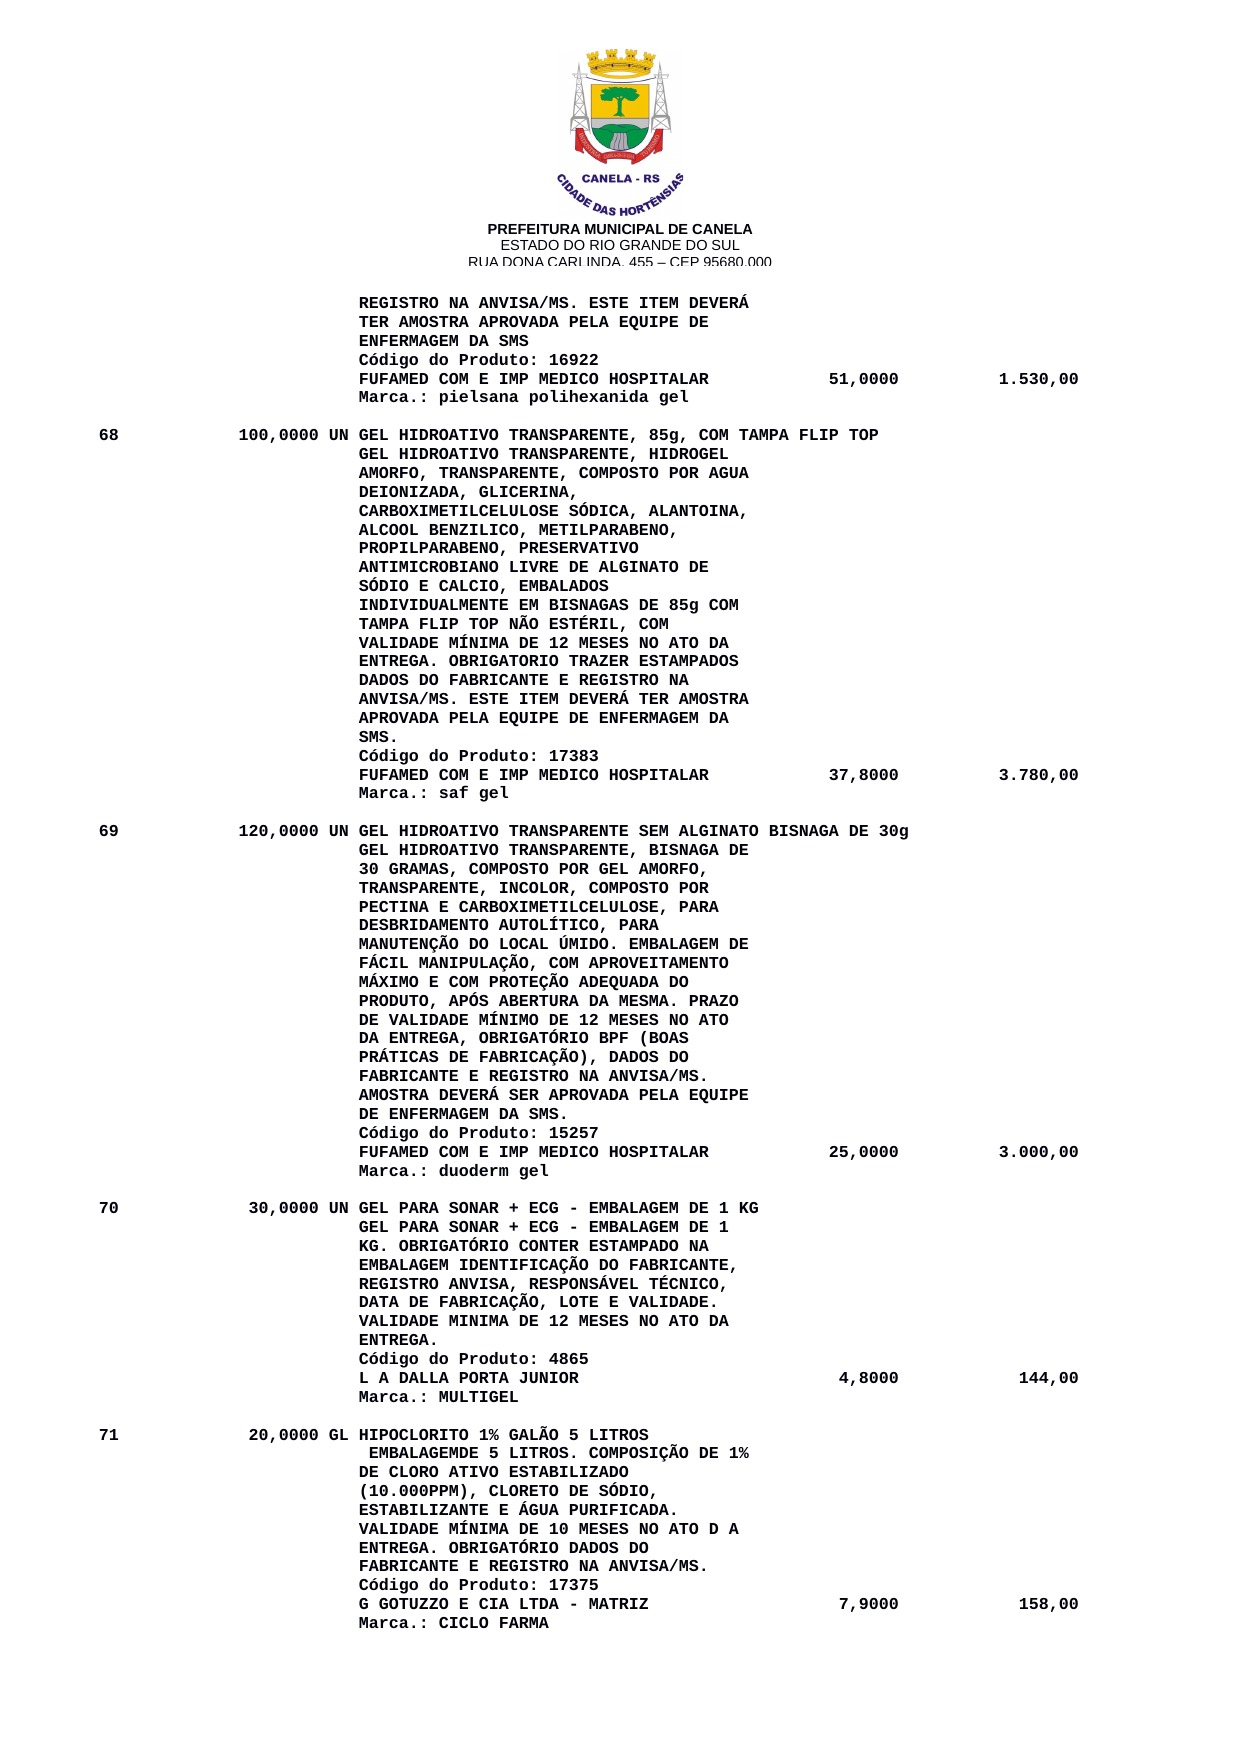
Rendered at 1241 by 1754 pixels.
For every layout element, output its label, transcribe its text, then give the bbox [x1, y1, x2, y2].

text REGISTRO NA ANVISA/MS. ESTE ITEM DEVERÁ TER AMOSTRA APROVADA PELA EQUIPE DE ENFERMAGEM DA SMS Código do Produto: 16922 FUFAMED COM E IMP MEDICO HOSPITALAR 51,0000 1.530,00 Marca.: pielsana polihexanida gel 68 100,0000 UN GEL HIDROATIVO TRANSPARENTE, 85g, COM TAMPA FLIP TOP GEL HIDROATIVO TRANSPARENTE, HIDROGEL AMORFO, TRANSPARENTE, COMPOSTO POR AGUA DEIONIZADA, GLICERINA, CARBOXIMETILCELULOSE SÓDICA, ALANTOINA, ALCOOL BENZILICO, METILPARABENO, PROPILPARABENO, PRESERVATIVO ANTIMICROBIANO LIVRE DE ALGINATO DE SÓDIO E CALCIO, EMBALADOS INDIVIDUALMENTE EM BISNAGAS DE 85g COM TAMPA FLIP TOP NÃO ESTÉRIL, COM VALIDADE MÍNIMA DE 12 MESES NO ATO DA ENTREGA. OBRIGATORIO TRAZER ESTAMPADOS DADOS DO FABRICANTE E REGISTRO NA ANVISA/MS. ESTE ITEM DEVERÁ TER AMOSTRA APROVADA PELA EQUIPE DE ENFERMAGEM DA SMS. Código do Produto: 17383 FUFAMED COM E IMP MEDICO HOSPITALAR 37,8000 3.780,00 Marca.: saf gel 69 120,0000 UN GEL HIDROATIVO TRANSPARENTE SEM ALGINATO BISNAGA DE 30g GEL HIDROATIVO TRANSPARENTE, BISNAGA DE 30 GRAMAS, COMPOSTO POR GEL AMORFO, TRANSPARENTE, INCOLOR, COMPOSTO POR PECTINA E CARBOXIMETILCELULOSE, PARA DESBRIDAMENTO AUTOLÍTICO, PARA MANUTENÇÃO DO LOCAL ÚMIDO. EMBALAGEM DE FÁCIL MANIPULAÇÃO, COM APROVEITAMENTO MÁXIMO E COM PROTEÇÃO ADEQUADA DO PRODUTO, APÓS ABERTURA DA MESMA. PRAZO DE VALIDADE MÍNIMO DE 12 MESES NO ATO DA ENTREGA, OBRIGATÓRIO BPF (BOAS PRÁTICAS DE FABRICAÇÃO), DADOS DO FABRICANTE E REGISTRO NA ANVISA/MS. AMOSTRA DEVERÁ SER APROVADA PELA EQUIPE DE ENFERMAGEM DA SMS. Código do Produto: 15257 FUFAMED COM E IMP MEDICO HOSPITALAR 25,0000 3.000,00 Marca.: duoderm gel 70 30,0000 UN GEL PARA SONAR + ECG - EMBALAGEM DE 1 KG GEL PARA SONAR + ECG - EMBALAGEM DE 1 KG. OBRIGATÓRIO CONTER ESTAMPADO NA EMBALAGEM IDENTIFICAÇÃO DO FABRICANTE, REGISTRO ANVISA, RESPONSÁVEL TÉCNICO, DATA DE FABRICAÇÃO, LOTE E VALIDADE. VALIDADE MINIMA DE 12 MESES NO ATO DA ENTREGA. Código do Produto: 4865 L A DALLA PORTA JUNIOR 4,8000 144,00 Marca.: MULTIGEL 71 20,0000 GL HIPOCLORITO 1% GALÃO 5 LITROS EMBALAGEMDE 5 LITROS. COMPOSIÇÃO DE 1% DE CLORO ATIVO ESTABILIZADO (10.000PPM), CLORETO DE SÓDIO, ESTABILIZANTE E ÁGUA PURIFICADA. VALIDADE MÍNIMA DE 10 MESES NO ATO D A ENTREGA. OBRIGATÓRIO DADOS DO FABRICANTE E REGISTRO NA ANVISA/MS. Código do Produto: 17375 G GOTUZZO E CIA LTDA - MATRIZ 7,9000 158,00 Marca.: CICLO FARMA [88, 295, 1152, 1652]
picture [557, 49, 684, 216]
